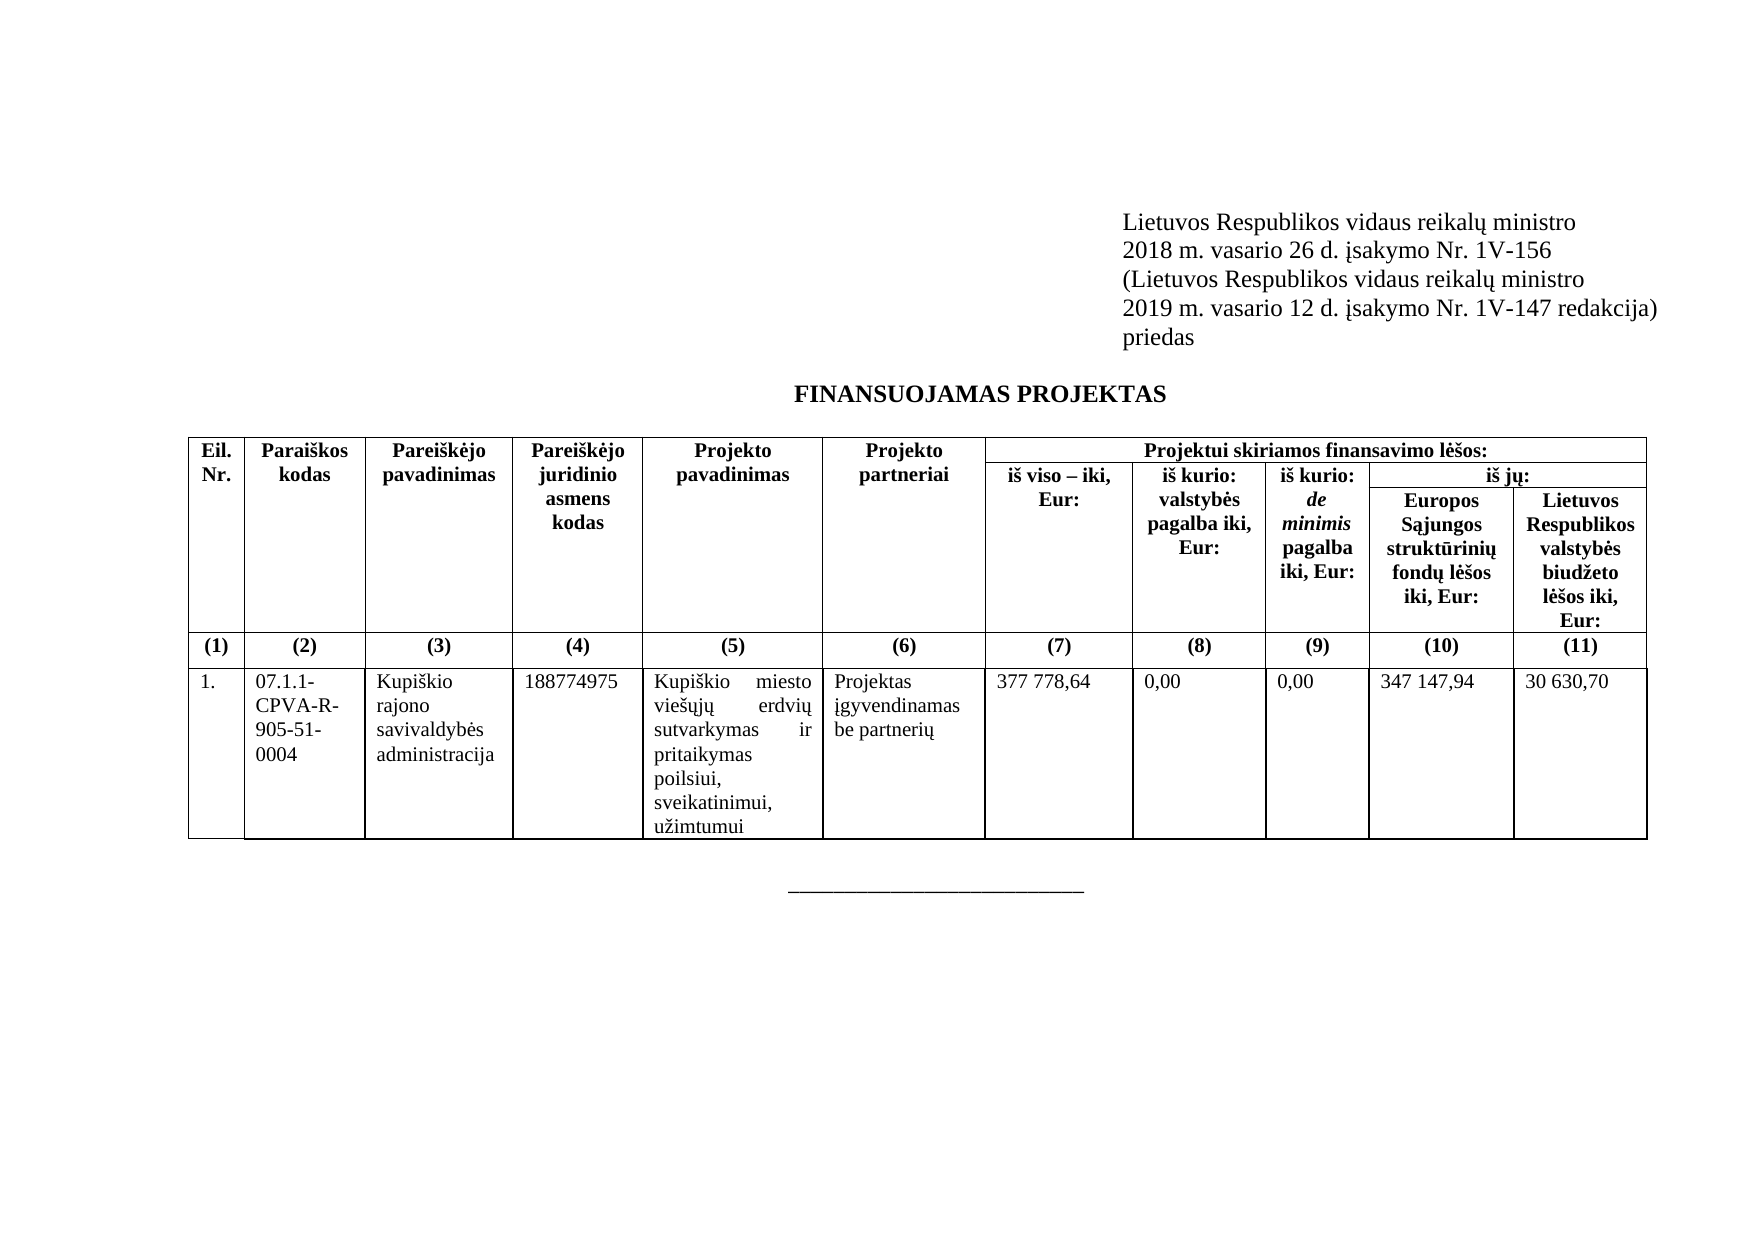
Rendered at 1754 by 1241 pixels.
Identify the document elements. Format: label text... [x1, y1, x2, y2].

table_header Pareiškėjo juridinio asmens kodas [513, 438, 642, 632]
text Lietuvos Respublikos vidaus reikalų ministro [1122, 207, 1695, 235]
table_cell (4) [513, 633, 642, 668]
table_cell (8) [1133, 633, 1265, 668]
table_cell Lietuvos Respublikos valstybės biudžeto lėšos iki, Eur: [1514, 488, 1646, 632]
table_cell (6) [823, 633, 985, 668]
table_cell iš kurio: valstybės pagalba iki, Eur: [1133, 463, 1265, 632]
table_cell Kupiškio rajono savivaldybės administracija [366, 669, 512, 838]
table_cell 0,00 [1267, 669, 1368, 838]
table_cell (5) [643, 633, 822, 668]
table_cell (10) [1370, 633, 1513, 668]
table_cell (9) [1266, 633, 1369, 668]
table_header Projekto partneriai [823, 438, 985, 632]
text priedas [1122, 322, 1695, 350]
table_cell iš kurio: de minimis pagalba iki, Eur: [1266, 463, 1369, 632]
table_cell (7) [986, 633, 1132, 668]
table_cell 1. [189, 669, 244, 838]
table_cell (2) [245, 633, 365, 668]
table_cell 347 147,94 [1370, 669, 1513, 838]
table_header Paraiškos kodas [245, 438, 365, 632]
table_cell (11) [1514, 633, 1646, 668]
text 2018 m. vasario 26 d. įsakymo Nr. 1V-156 [1122, 235, 1695, 264]
table_cell Kupiškio miesto viešųjų erdvių sutvarkymas ir pritaikymas poilsiui, sveikatinimui, užimtumui [644, 669, 822, 838]
table_cell Europos Sąjungos struktūrinių fondų lėšos iki, Eur: [1370, 488, 1513, 632]
table_cell (1) [189, 633, 244, 668]
table_cell 188774975 [514, 669, 642, 838]
table_cell 07.1.1-CPVA-R-905-51-0004 [245, 669, 364, 838]
table_header Projektui skiriamos finansavimo lėšos: [986, 438, 1646, 462]
text FINANSUOJAMAS PROJEKTAS [177, 379, 1695, 408]
table_cell iš viso – iki, Eur: [986, 463, 1132, 632]
table_header Projekto pavadinimas [643, 438, 822, 632]
table_cell 30 630,70 [1515, 669, 1646, 838]
table_cell (3) [366, 633, 512, 668]
table_cell iš jų: [1370, 463, 1646, 487]
table_header Eil. Nr. [189, 438, 244, 632]
table_cell 0,00 [1134, 669, 1265, 838]
text __________________________ [177, 868, 1695, 897]
text (Lietuvos Respublikos vidaus reikalų ministro [1122, 264, 1695, 293]
table_cell Projektas įgyvendinamas be partnerių [824, 669, 984, 838]
table_cell 377 778,64 [986, 669, 1132, 838]
text 2019 m. vasario 12 d. įsakymo Nr. 1V-147 redakcija) [1122, 293, 1695, 322]
table_header Pareiškėjo pavadinimas [366, 438, 512, 632]
